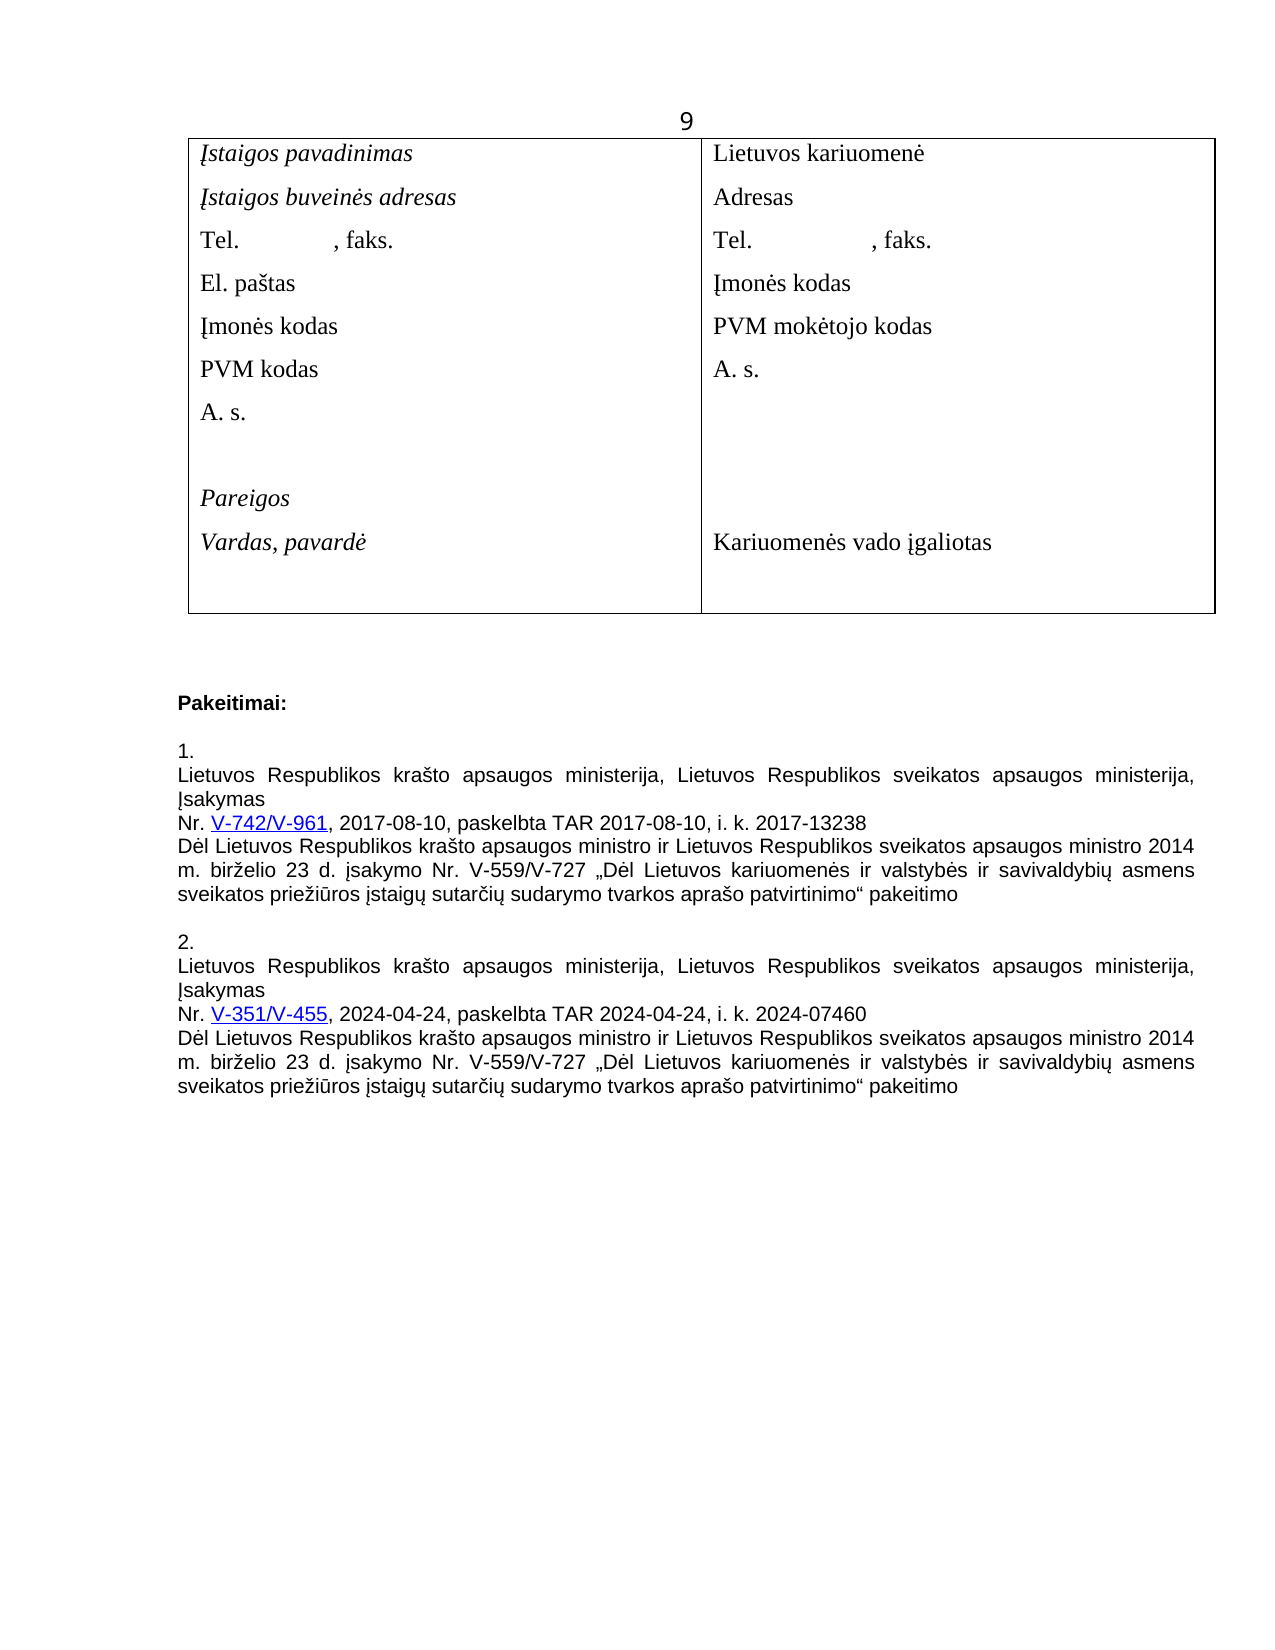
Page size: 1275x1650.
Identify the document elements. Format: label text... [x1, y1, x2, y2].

text 1. [177, 738, 1196, 762]
text Dėl Lietuvos Respublikos krašto apsaugos ministro ir Lietuvos Respublikos sveikatos apsaugos ministro 2014 m. birželio 23 d. įsakymo Nr. V-559/V-727 „Dėl Lietuvos kariuomenės ir valstybės ir savivaldybių asmens sveikatos priežiūros įstaigų sutarčių sudarymo tvarkos aprašo patvirtinimo“ pakeitimo [177, 834, 1196, 906]
table_header Įstaigos pavadinimas Įstaigos buveinės adresas Tel. , faks. El. paštas Įmonės kodas PVM kodas A. s. Pareigos Vardas, pavardė [189, 139, 701, 613]
text Pakeitimai: [177, 691, 1196, 714]
text Nr. V-742/V-961, 2017-08-10, paskelbta TAR 2017-08-10, i. k. 2017-13238 [177, 810, 1196, 834]
text Nr. V-351/V-455, 2024-04-24, paskelbta TAR 2024-04-24, i. k. 2024-07460 [177, 1002, 1196, 1026]
text Dėl Lietuvos Respublikos krašto apsaugos ministro ir Lietuvos Respublikos sveikatos apsaugos ministro 2014 m. birželio 23 d. įsakymo Nr. V-559/V-727 „Dėl Lietuvos kariuomenės ir valstybės ir savivaldybių asmens sveikatos priežiūros įstaigų sutarčių sudarymo tvarkos aprašo patvirtinimo“ pakeitimo [177, 1026, 1196, 1098]
text Lietuvos Respublikos krašto apsaugos ministerija, Lietuvos Respublikos sveikatos apsaugos ministerija, Įsakymas [177, 954, 1196, 1002]
table_header Lietuvos kariuomenė Adresas Tel. , faks. Įmonės kodas PVM mokėtojo kodas A. s. Kariuomenės vado įgaliotas [702, 139, 1214, 613]
text 2. [177, 930, 1196, 954]
text Lietuvos Respublikos krašto apsaugos ministerija, Lietuvos Respublikos sveikatos apsaugos ministerija, Įsakymas [177, 762, 1196, 810]
